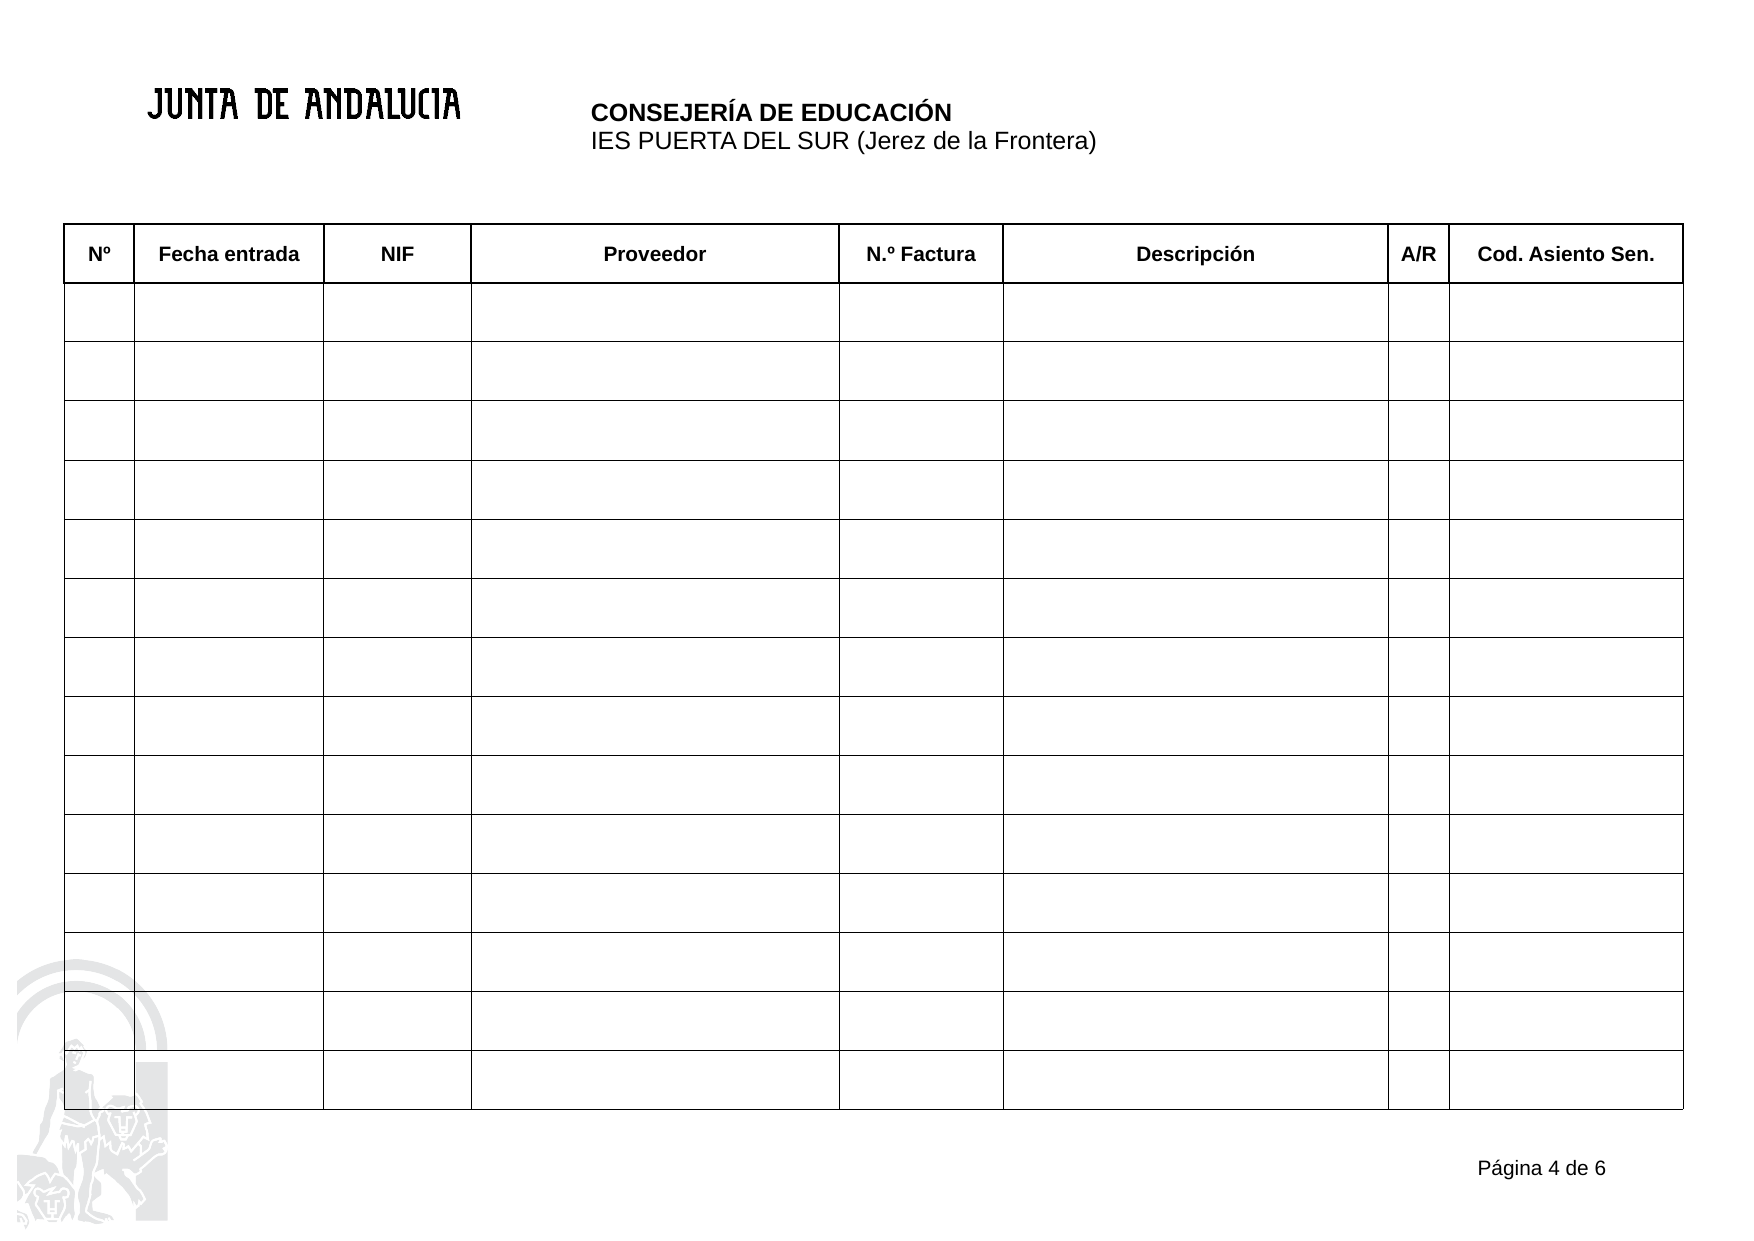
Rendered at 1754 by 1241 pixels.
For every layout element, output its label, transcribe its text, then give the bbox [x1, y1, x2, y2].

table_cell [1450, 1051, 1683, 1109]
table_cell [840, 284, 1003, 341]
table_header NIF [325, 225, 470, 282]
table_cell [135, 756, 323, 814]
picture [147, 88, 461, 119]
table_cell [1004, 815, 1388, 873]
table_cell [324, 992, 471, 1050]
table_cell [1004, 933, 1388, 991]
table_cell [840, 401, 1003, 459]
table_cell [1389, 401, 1449, 459]
table_cell [472, 638, 839, 696]
table_cell [1450, 520, 1683, 578]
table_cell [1450, 342, 1683, 400]
table_cell [472, 697, 839, 755]
table_cell [1450, 401, 1683, 459]
table_cell [135, 401, 323, 459]
table_cell [840, 342, 1003, 400]
table_cell [1004, 461, 1388, 518]
table_cell [840, 933, 1003, 991]
table_cell [1389, 520, 1449, 578]
table_cell [135, 284, 323, 341]
table_cell [1389, 933, 1449, 991]
table_cell [1389, 284, 1449, 341]
table_cell [1004, 992, 1388, 1050]
table_cell [1004, 284, 1388, 341]
table_header Proveedor [472, 225, 838, 282]
table_cell [840, 992, 1003, 1050]
table_cell [135, 579, 323, 637]
table_cell [65, 579, 134, 637]
table_cell [324, 638, 471, 696]
table_cell [324, 874, 471, 932]
table_cell [1450, 697, 1683, 755]
table_cell [324, 579, 471, 637]
table_cell [840, 815, 1003, 873]
table_cell [1389, 992, 1449, 1050]
table_cell [472, 579, 839, 637]
table_cell [324, 461, 471, 518]
table_cell [168, 992, 323, 1050]
table_cell [1450, 815, 1683, 873]
table_cell [135, 1051, 168, 1109]
table_cell [65, 461, 134, 518]
table_cell [1004, 1051, 1388, 1109]
table_header N.º Factura [840, 225, 1002, 282]
table_cell [324, 401, 471, 459]
table_cell [135, 520, 323, 578]
table_cell [1450, 874, 1683, 932]
table_header Nº [65, 225, 133, 282]
table_cell [65, 933, 134, 959]
table_header A/R [1389, 225, 1448, 282]
table_cell [135, 342, 323, 400]
table_cell [840, 579, 1003, 637]
table_cell [324, 756, 471, 814]
table_cell [168, 1051, 323, 1109]
table_cell [1004, 756, 1388, 814]
table_cell [1389, 1051, 1449, 1109]
table_cell [1004, 520, 1388, 578]
table_cell [1389, 638, 1449, 696]
table_cell [1004, 874, 1388, 932]
table_cell [135, 815, 323, 873]
table_cell [1389, 461, 1449, 518]
table_cell [65, 638, 134, 696]
table_cell [1004, 342, 1388, 400]
table_cell [840, 1051, 1003, 1109]
table_cell [324, 284, 471, 341]
table_cell [135, 933, 323, 991]
table_cell [324, 697, 471, 755]
table_cell [472, 1051, 839, 1109]
table_cell [17, 959, 168, 1230]
table_cell [472, 874, 839, 932]
table_cell [472, 992, 839, 1050]
table_cell [1389, 874, 1449, 932]
table_header Fecha entrada [135, 225, 323, 282]
table_cell [135, 697, 323, 755]
table_cell [324, 342, 471, 400]
table_cell [1450, 461, 1683, 518]
table_cell [324, 520, 471, 578]
table_header Descripción [1004, 225, 1387, 282]
table_cell [1450, 638, 1683, 696]
table_cell [1389, 697, 1449, 755]
table_cell [324, 1051, 471, 1109]
table_cell [65, 756, 134, 814]
table_cell [840, 874, 1003, 932]
table_cell [1450, 756, 1683, 814]
table_cell [472, 342, 839, 400]
table_cell [840, 697, 1003, 755]
table_cell [135, 874, 323, 932]
table_cell [135, 461, 323, 518]
table_cell [472, 815, 839, 873]
table_cell [65, 874, 134, 932]
table_cell [1450, 579, 1683, 637]
table_cell [1450, 933, 1683, 991]
table_cell [324, 815, 471, 873]
table_cell [1389, 342, 1449, 400]
table_cell [472, 933, 839, 991]
table_cell [1450, 992, 1683, 1050]
table_cell [1004, 638, 1388, 696]
table_cell [472, 284, 839, 341]
table_cell [1389, 756, 1449, 814]
table_cell [135, 638, 323, 696]
table_cell [324, 933, 471, 991]
table_cell [65, 401, 134, 459]
table_cell [472, 461, 839, 518]
table_cell [840, 756, 1003, 814]
table_cell [472, 756, 839, 814]
table_cell [65, 520, 134, 578]
table_cell [1389, 579, 1449, 637]
table_cell [1004, 579, 1388, 637]
table_cell [472, 401, 839, 459]
table_cell [840, 638, 1003, 696]
table_cell [1004, 697, 1388, 755]
table_header Cod. Asiento Sen. [1450, 225, 1682, 282]
table_cell [65, 697, 134, 755]
table_cell [1450, 284, 1683, 341]
table_cell [65, 342, 134, 400]
table_cell [472, 520, 839, 578]
table_cell [840, 520, 1003, 578]
table_cell [1389, 815, 1449, 873]
table_cell [65, 284, 134, 341]
table_cell [65, 815, 134, 873]
table_cell [840, 461, 1003, 518]
table_cell [1004, 401, 1388, 459]
